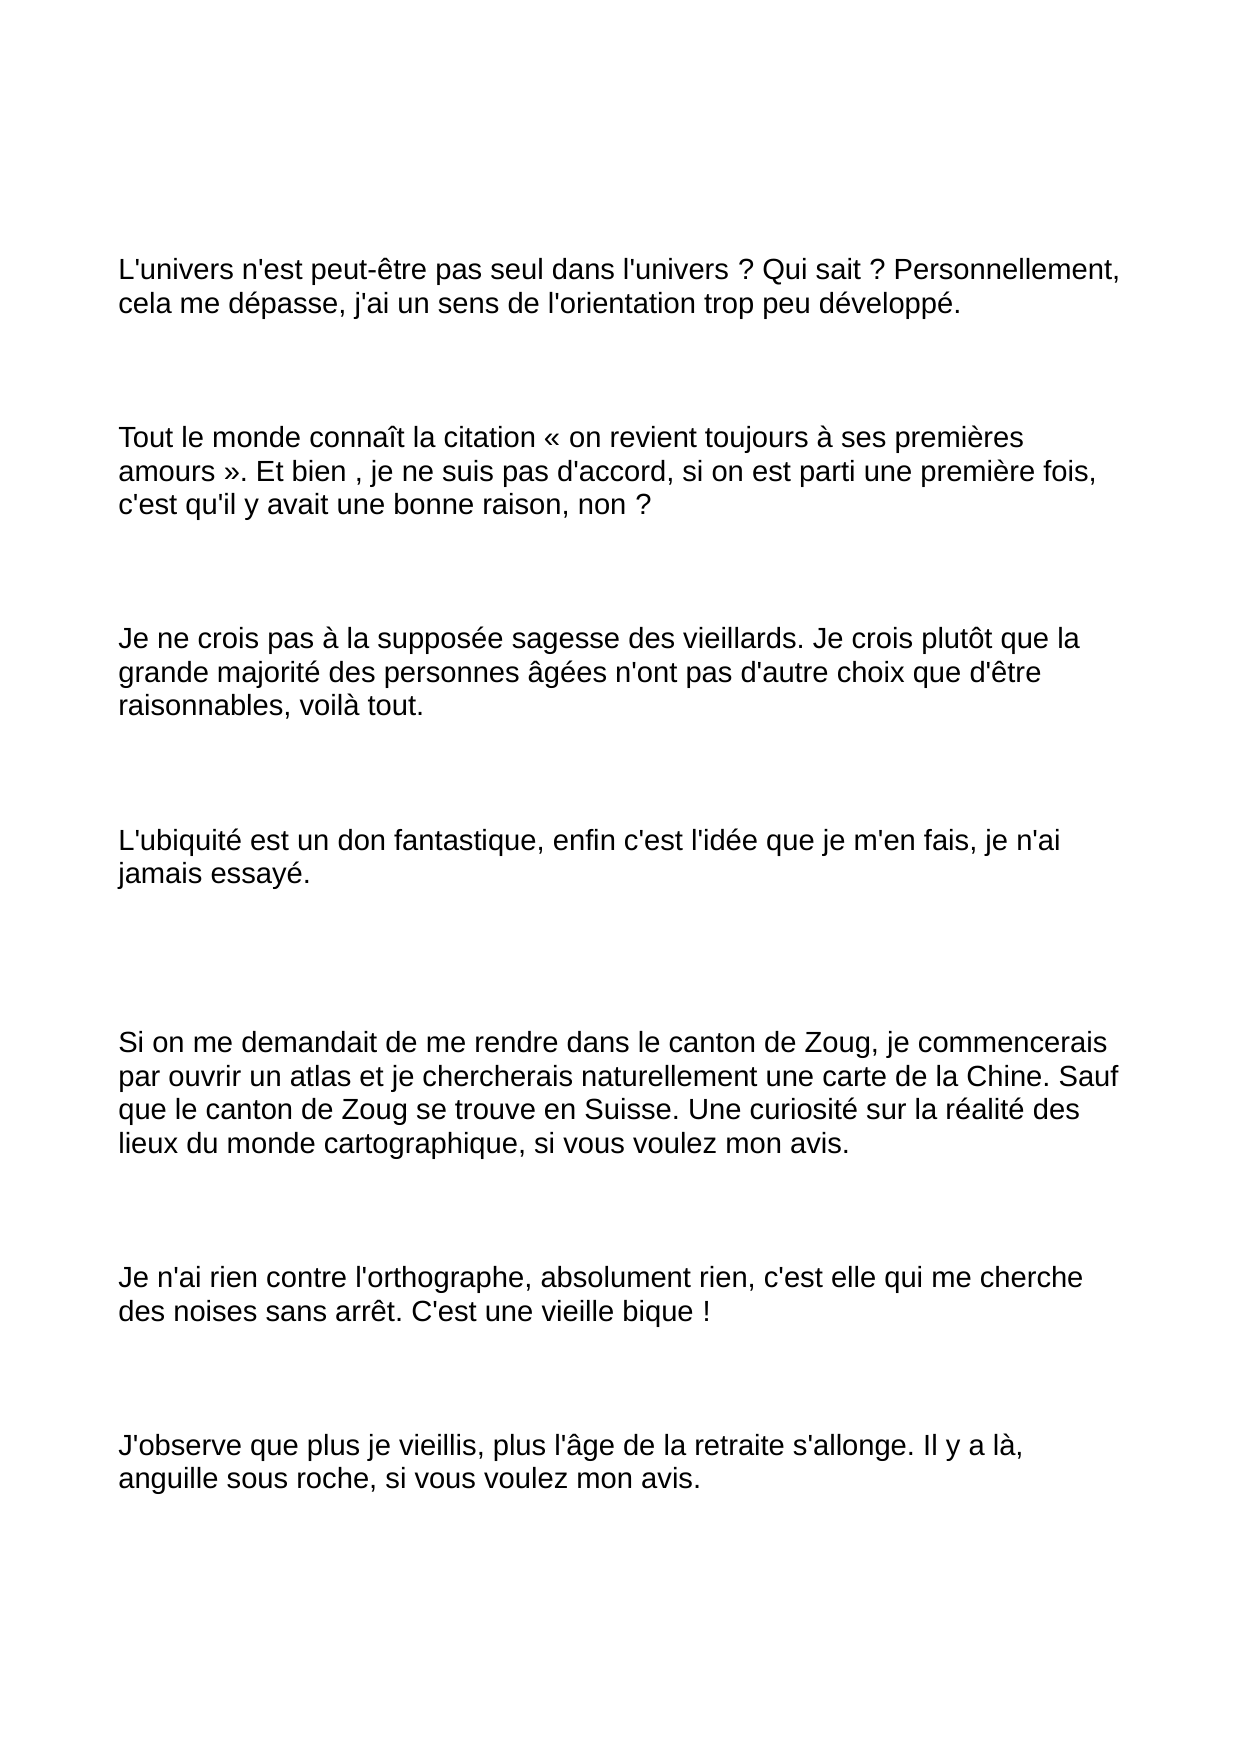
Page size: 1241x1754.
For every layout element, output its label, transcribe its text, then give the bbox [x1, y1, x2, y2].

text L'ubiquité est un don fantastique, enfin c'est l'idée que je m'en fais, je n'ai jamais essayé. [118, 822, 1122, 889]
text L'univers n'est peut-être pas seul dans l'univers ? Qui sait ? Personnellement, cela me dépasse, j'ai un sens de l'orientation trop peu développé. [118, 252, 1122, 319]
text Tout le monde connaît la citation « on revient toujours à ses premières amours ». Et bien , je ne suis pas d'accord, si on est parti une première fois, c'est qu'il y avait une bonne raison, non ? [118, 420, 1122, 521]
text Si on me demandait de me rendre dans le canton de Zoug, je commencerais par ouvrir un atlas et je chercherais naturellement une carte de la Chine. Sauf que le canton de Zoug se trouve en Suisse. Une curiosité sur la réalité des lieux du monde cartographique, si vous voulez mon avis. [118, 1025, 1122, 1159]
text Je ne crois pas à la supposée sagesse des vieillards. Je crois plutôt que la grande majorité des personnes âgées n'ont pas d'autre choix que d'être raisonnables, voilà tout. [118, 621, 1122, 722]
text Je n'ai rien contre l'orthographe, absolument rien, c'est elle qui me cherche des noises sans arrêt. C'est une vieille bique ! [118, 1260, 1122, 1327]
text J'observe que plus je vieillis, plus l'âge de la retraite s'allonge. Il y a là, anguille sous roche, si vous voulez mon avis. [118, 1428, 1122, 1495]
